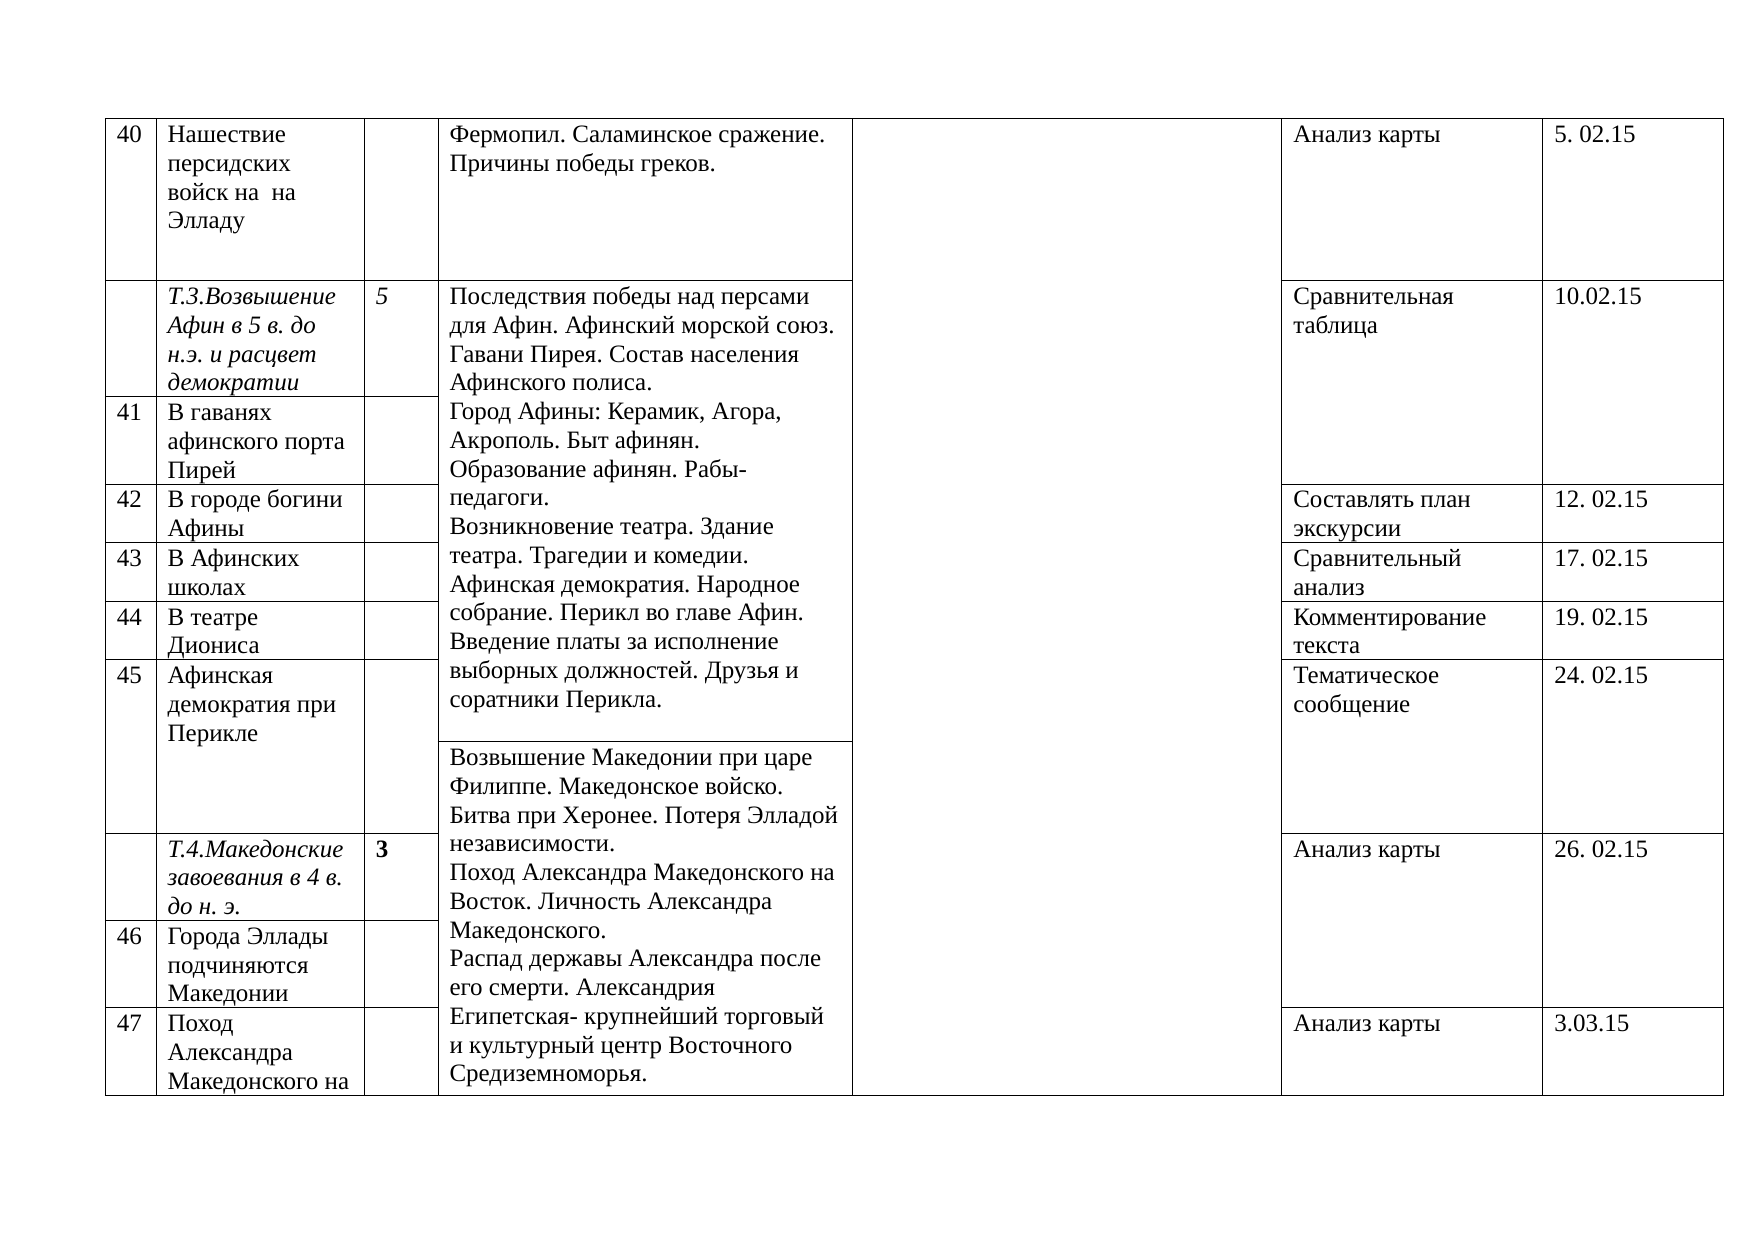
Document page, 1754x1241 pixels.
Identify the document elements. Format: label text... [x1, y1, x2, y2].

table_cell 42 [106, 485, 156, 542]
table_cell [365, 602, 438, 659]
table_cell 5. 02.15 [1543, 119, 1723, 280]
table_cell 46 [106, 921, 156, 1007]
table_cell В городе богини Афины [157, 485, 364, 542]
table_cell 10.02.15 [1543, 281, 1723, 483]
table_cell Составлять план экскурсии [1282, 485, 1542, 542]
table_cell Сравнительный анализ [1282, 543, 1542, 601]
table_cell 40 [106, 119, 156, 280]
table_cell Анализ карты [1282, 834, 1542, 1007]
table_cell [106, 834, 156, 920]
table_cell 17. 02.15 [1543, 543, 1723, 601]
table_cell Нашествие персидских войск на на Элладу [157, 119, 364, 280]
table_cell 41 [106, 397, 156, 483]
table_cell 47 [106, 1008, 156, 1094]
table_cell 12. 02.15 [1543, 485, 1723, 542]
table_cell 44 [106, 602, 156, 659]
table_cell Последствия победы над персами для Афин. Афинский морской союз. Гавани Пирея. Состав населения Афинского полиса. Город Афины: Керамик, Агора, Акрополь. Быт афинян. Образование афинян. Рабы-педагоги. Возникновение театра. Здание театра. Трагедии и комедии. Афинская демократия. Народное собрание. Перикл во главе Афин. Введение платы за исполнение выборных должностей. Друзья и соратники Перикла. [439, 281, 852, 741]
table_cell Т.4.Македонские завоевания в 4 в. до н. э. [157, 834, 364, 920]
table_cell 5 [365, 281, 438, 396]
table_cell Афинская демократия при Перикле [157, 660, 364, 833]
table_cell В Афинских школах [157, 543, 364, 601]
table_cell 3.03.15 [1543, 1008, 1723, 1094]
table_cell Т.3.Возвышение Афин в 5 в. до н.э. и расцвет демократии [157, 281, 364, 396]
table_cell [365, 119, 438, 280]
table_cell [853, 119, 1281, 1094]
table_cell 43 [106, 543, 156, 601]
table_cell Комментирование текста [1282, 602, 1542, 659]
table_cell Возвышение Македонии при царе Филиппе. Македонское войско. Битва при Херонее. Потеря Элладой независимости. Поход Александра Македонского на Восток. Личность Александра Македонского. Распад державы Александра после его смерти. Александрия Египетская- крупнейший торговый и культурный центр Восточного Средиземноморья. [439, 742, 852, 1094]
table_cell 3 [365, 834, 438, 920]
table_cell [365, 921, 438, 1007]
table_cell [365, 485, 438, 542]
table_cell [365, 1008, 438, 1094]
table_cell Поход Александра Македонского на [157, 1008, 364, 1094]
table_cell 45 [106, 660, 156, 833]
table_cell [106, 281, 156, 396]
table_cell [365, 660, 438, 833]
table_cell 24. 02.15 [1543, 660, 1723, 833]
table_cell В театре Диониса [157, 602, 364, 659]
table_cell Анализ карты [1282, 1008, 1542, 1094]
table_cell 19. 02.15 [1543, 602, 1723, 659]
table_cell Тематическое сообщение [1282, 660, 1542, 833]
table_cell Фермопил. Саламинское сражение. Причины победы греков. [439, 119, 852, 280]
table_cell Анализ карты [1282, 119, 1542, 280]
table_cell [365, 397, 438, 483]
table_cell В гаванях афинского порта Пирей [157, 397, 364, 483]
table_cell 26. 02.15 [1543, 834, 1723, 1007]
table_cell [365, 543, 438, 601]
table_cell Сравнительная таблица [1282, 281, 1542, 483]
table_cell Города Эллады подчиняются Македонии [157, 921, 364, 1007]
